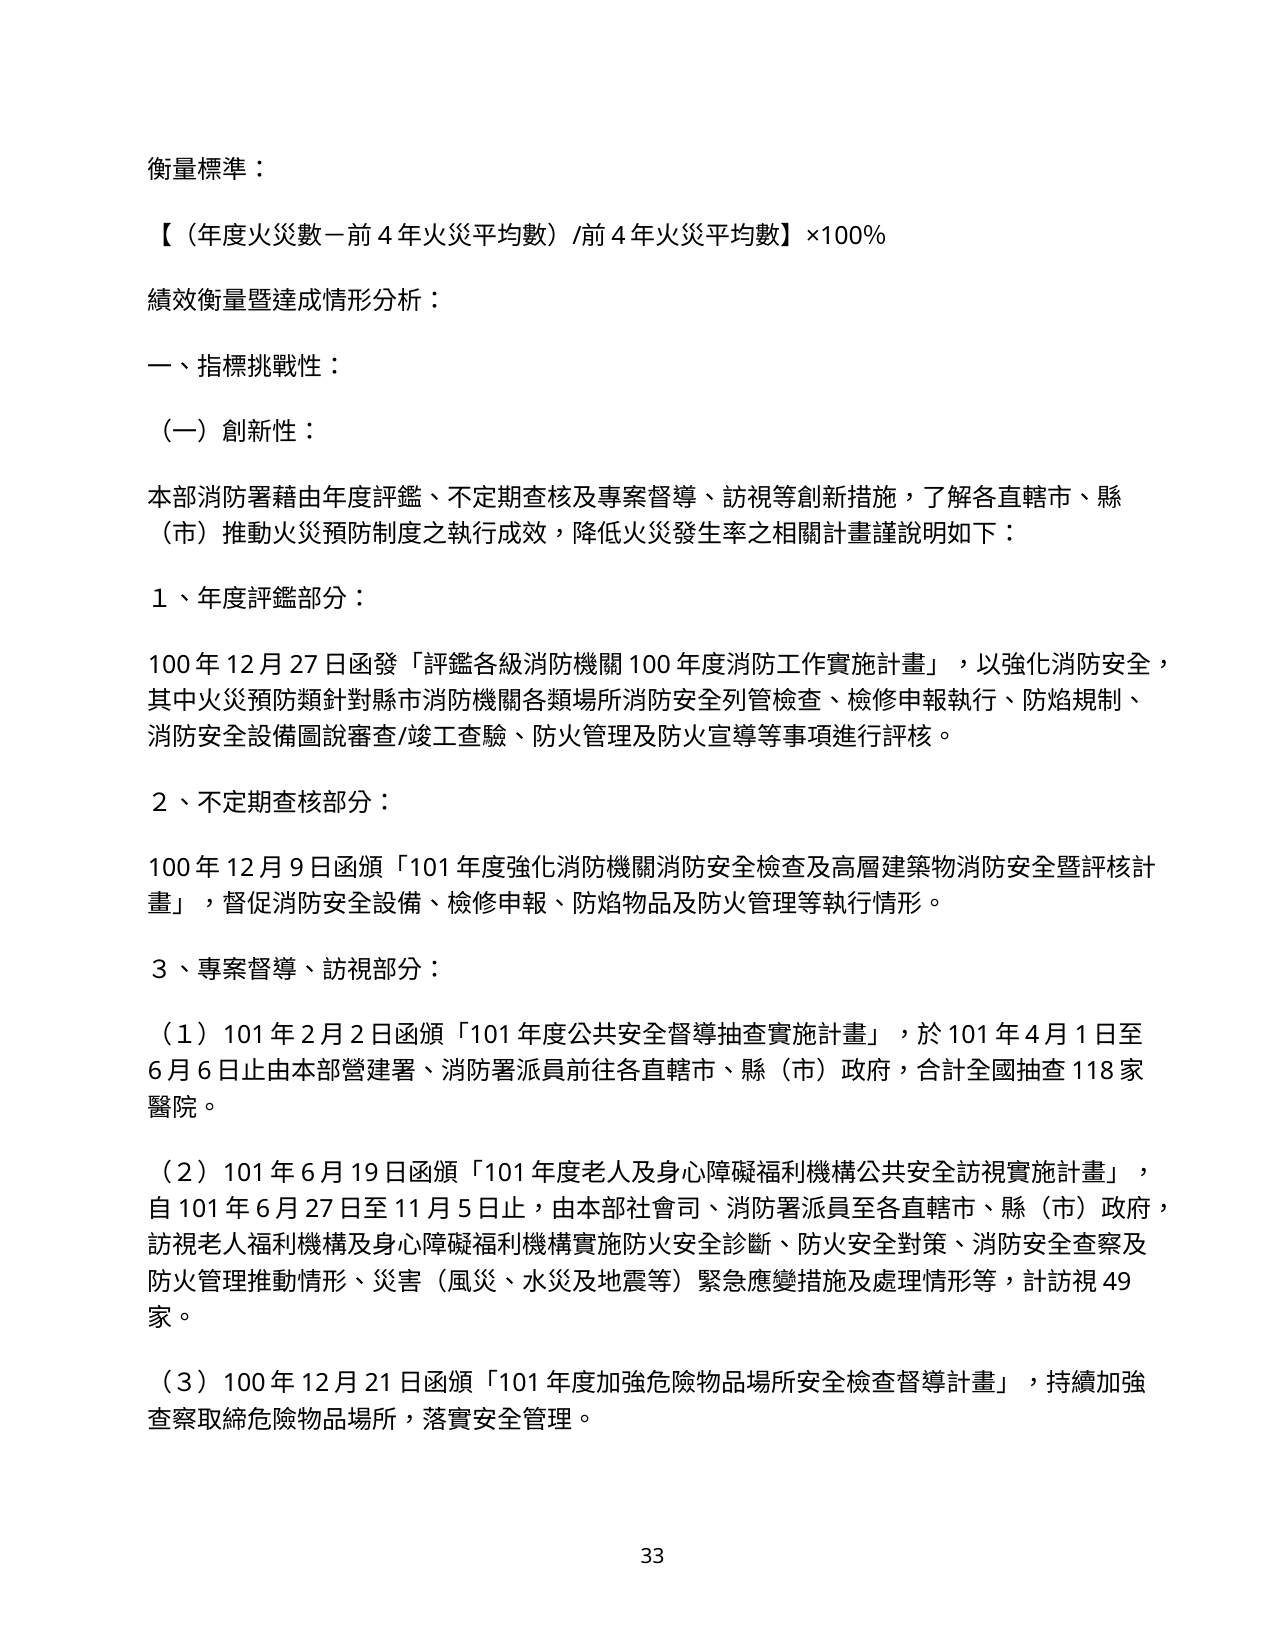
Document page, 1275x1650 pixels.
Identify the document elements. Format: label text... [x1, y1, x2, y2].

text １、年度評鑑部分： [148, 579, 1157, 615]
text （３）100年12月21日函頒「101年度加強危險物品場所安全檢查督導計畫」，持續加強查察取締危險物品場所，落實安全管理。 [148, 1363, 1157, 1435]
text ２、不定期查核部分： [148, 782, 1157, 818]
text （２）101年6月19日函頒「101年度老人及身心障礙福利機構公共安全訪視實施計畫」，自101年6月27日至11月5日止，由本部社會司、消防署派員至各直轄市、縣（市）政府，訪視老人福利機構及身心障礙福利機構實施防火安全診斷、防火安全對策、消防安全查察及防火管理推動情形、災害（風災、水災及地震等）緊急應變措施及處理情形等，計訪視49家。 [148, 1152, 1157, 1334]
text 100年12月9日函頒「101年度強化消防機關消防安全檢查及高層建築物消防安全暨評核計畫」，督促消防安全設備、檢修申報、防焰物品及防火管理等執行情形。 [148, 847, 1157, 920]
text ３、專案督導、訪視部分： [148, 949, 1157, 985]
text 績效衡量暨達成情形分析： [148, 281, 1157, 317]
text 本部消防署藉由年度評鑑、不定期查核及專案督導、訪視等創新措施，了解各直轄市、縣（市）推動火災預防制度之執行成效，降低火災發生率之相關計畫謹說明如下： [148, 477, 1157, 549]
text 一、指標挑戰性： [148, 346, 1157, 382]
text 【（年度火災數－前4年火災平均數）/前4年火災平均數】×100％ [148, 215, 1157, 252]
text （１）101年2月2日函頒「101年度公共安全督導抽查實施計畫」，於101年4月1日至6月6日止由本部營建署、消防署派員前往各直轄市、縣（市）政府，合計全國抽查118家醫院。 [148, 1014, 1157, 1123]
text 衡量標準： [148, 150, 1157, 186]
text （一）創新性： [148, 412, 1157, 448]
text 100年12月27日函發「評鑑各級消防機關100年度消防工作實施計畫」，以強化消防安全，其中火災預防類針對縣市消防機關各類場所消防安全列管檢查、檢修申報執行、防焰規制、消防安全設備圖說審查/竣工查驗、防火管理及防火宣導等事項進行評核。 [148, 644, 1157, 753]
